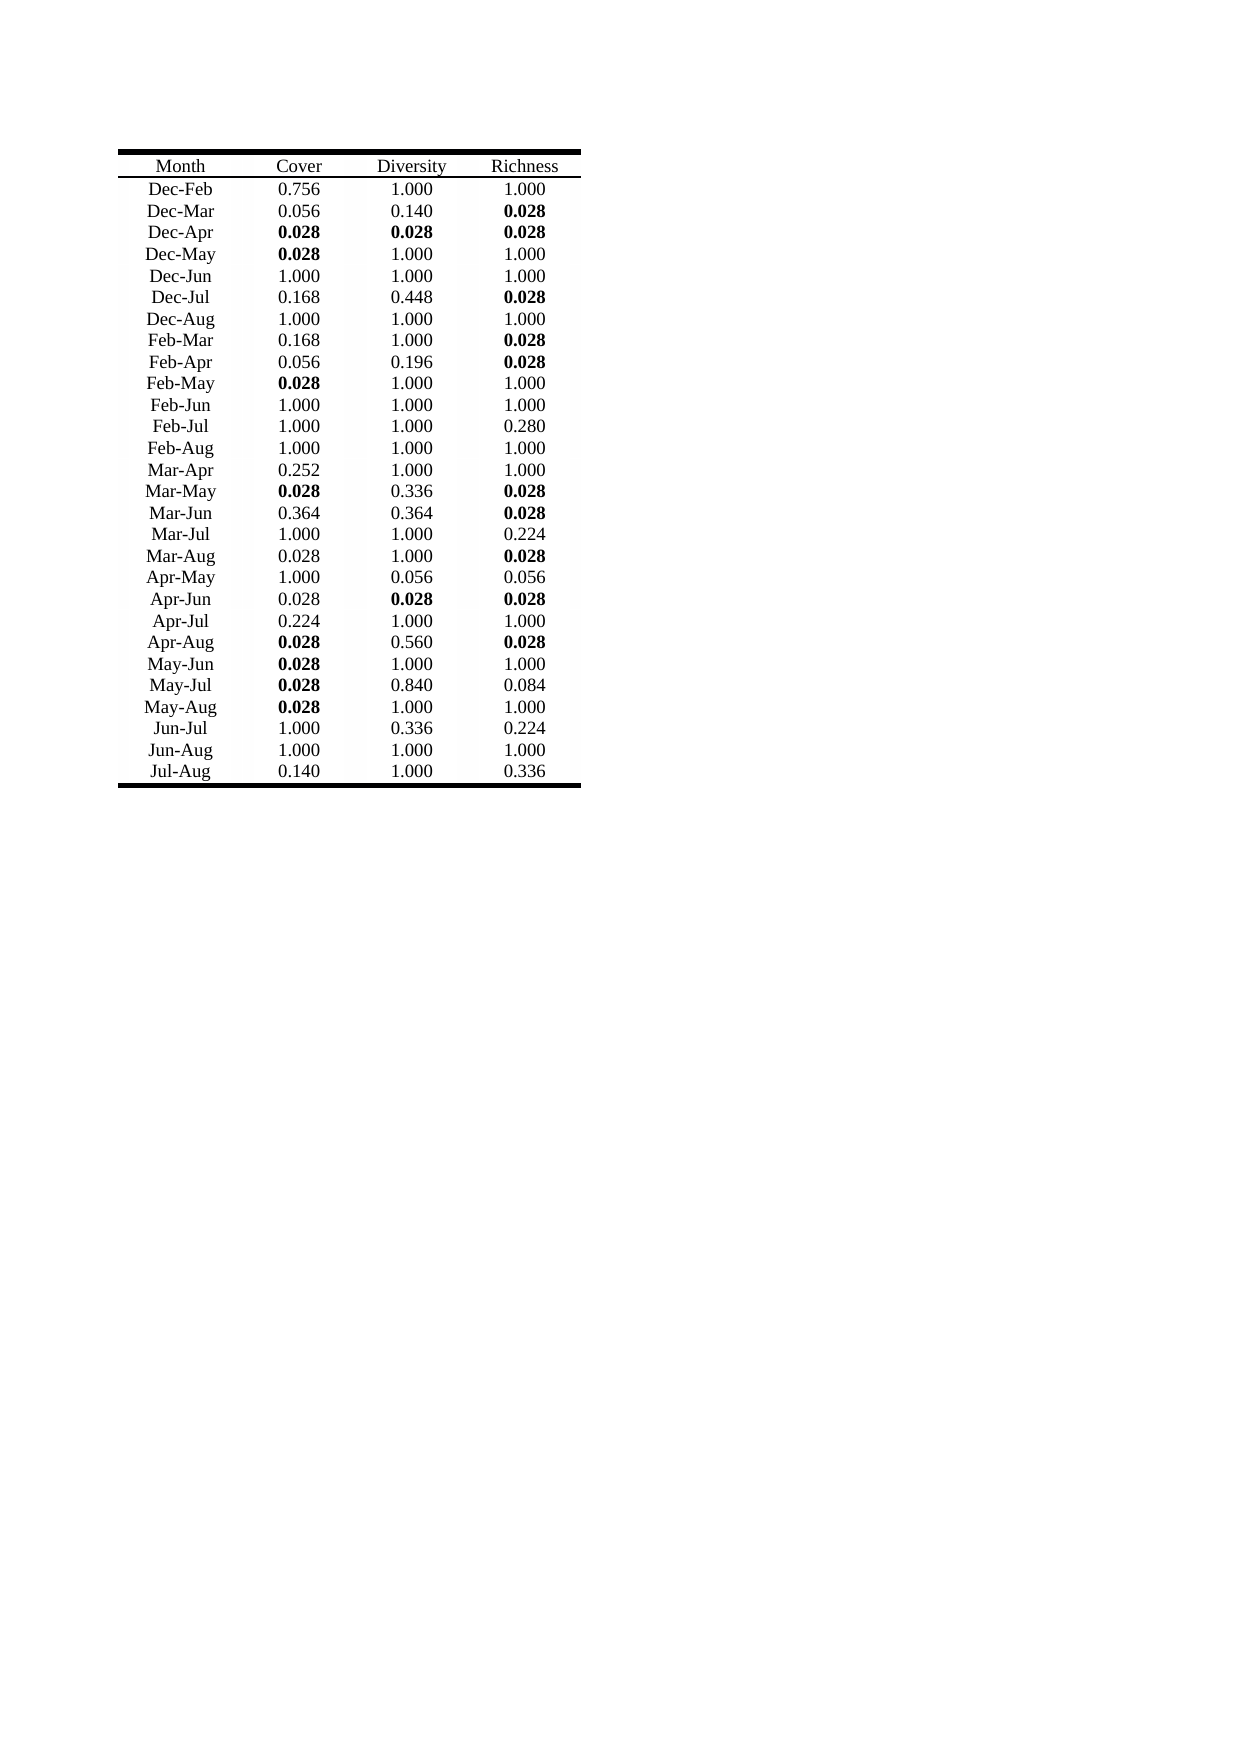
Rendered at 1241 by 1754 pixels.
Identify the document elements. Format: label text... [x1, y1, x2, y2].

table_cell 1.000 [457, 459, 468, 480]
table_cell 0.336 [355, 480, 367, 502]
table_cell 0.840 [457, 674, 468, 696]
table_cell 1.000 [243, 308, 254, 329]
table_cell 1.000 [355, 437, 367, 458]
table_cell Mar-Jun [118, 502, 129, 523]
table_cell 0.028 [468, 221, 479, 243]
table_cell 0.028 [344, 372, 355, 394]
table_cell 1.000 [457, 394, 468, 415]
table_cell 0.028 [243, 588, 254, 609]
table_cell 0.028 [570, 480, 581, 502]
table_cell 0.028 [457, 588, 468, 609]
table_cell 1.000 [344, 394, 355, 415]
table_cell 1.000 [468, 459, 479, 480]
table_cell Dec-Jun [118, 265, 129, 286]
table_cell 1.000 [344, 717, 355, 739]
table_cell 0.028 [344, 243, 355, 264]
table_cell Mar-Jul [231, 523, 242, 545]
table_cell 1.000 [570, 653, 581, 674]
table_cell 0.224 [344, 610, 355, 631]
table_cell Dec-Apr [231, 221, 242, 243]
table_cell 1.000 [344, 415, 355, 437]
table_cell Feb-May [231, 372, 242, 394]
table_cell 0.056 [468, 566, 479, 588]
table_cell Mar-Apr [118, 459, 129, 480]
table_cell 0.028 [457, 221, 468, 243]
table_cell 1.000 [570, 459, 581, 480]
table_cell 0.028 [468, 480, 479, 502]
table_cell 0.560 [355, 631, 367, 653]
table_cell Mar-Jun [231, 502, 242, 523]
table_cell 0.028 [570, 545, 581, 566]
table_cell 0.168 [344, 286, 355, 308]
table_header Cover [344, 155, 355, 176]
table_cell 0.028 [570, 221, 581, 243]
table_cell 0.364 [344, 502, 355, 523]
table_cell 1.000 [457, 329, 468, 351]
table_cell 1.000 [344, 566, 355, 588]
table_cell 0.168 [344, 329, 355, 351]
table_cell Dec-Jul [118, 286, 129, 308]
table_cell 0.280 [468, 415, 479, 437]
table_cell 1.000 [457, 610, 468, 631]
table_cell Mar-May [231, 480, 242, 502]
table_cell 1.000 [468, 394, 479, 415]
table_cell 0.140 [355, 200, 367, 221]
table_cell 0.084 [570, 674, 581, 696]
table_cell Apr-May [231, 566, 242, 588]
table_cell Jun-Aug [118, 739, 129, 760]
table_cell Dec-Jul [231, 286, 242, 308]
table_cell 0.028 [243, 696, 254, 717]
table_cell 0.448 [355, 286, 367, 308]
table_cell 1.000 [468, 308, 479, 329]
table_cell 1.000 [243, 437, 254, 458]
table_cell 0.028 [344, 545, 355, 566]
table_cell 0.056 [243, 351, 254, 372]
table_cell Dec-Aug [118, 308, 129, 329]
table_cell Apr-Aug [118, 631, 129, 653]
table_cell 0.140 [243, 760, 355, 783]
table_cell Mar-May [118, 480, 129, 502]
table_cell 1.000 [457, 437, 468, 458]
table_cell 0.224 [468, 717, 479, 739]
table_cell 0.028 [344, 696, 355, 717]
table_cell 0.364 [355, 502, 367, 523]
table_cell 0.336 [457, 717, 468, 739]
table_cell 1.000 [355, 523, 367, 545]
table_cell 1.000 [468, 696, 479, 717]
table_cell 0.224 [243, 610, 254, 631]
table_cell 0.028 [243, 545, 254, 566]
table_cell Mar-Aug [231, 545, 242, 566]
table_header Month [118, 155, 129, 176]
table_header Diversity [355, 155, 367, 176]
table_cell 0.028 [468, 502, 479, 523]
table_cell 1.000 [355, 696, 367, 717]
table_cell 1.000 [355, 739, 367, 760]
table_cell Feb-Jul [231, 415, 242, 437]
table_cell 0.028 [243, 674, 254, 696]
table_cell 1.000 [355, 308, 367, 329]
table_cell Jun-Jul [231, 717, 242, 739]
table_cell Apr-Jun [231, 588, 242, 609]
table_cell 0.056 [344, 200, 355, 221]
table_cell 1.000 [355, 459, 367, 480]
table_cell Dec-Aug [231, 308, 242, 329]
table_cell 0.168 [243, 286, 254, 308]
table_cell 0.224 [468, 523, 479, 545]
table_cell 0.056 [570, 566, 581, 588]
table_cell 0.056 [457, 566, 468, 588]
table_cell Dec-Mar [231, 200, 242, 221]
table_cell 1.000 [468, 739, 479, 760]
table_cell 1.000 [457, 178, 468, 200]
table_cell 0.028 [570, 588, 581, 609]
table_cell Feb-Aug [118, 437, 129, 458]
table_cell 0.840 [355, 674, 367, 696]
table_cell 1.000 [344, 523, 355, 545]
table_cell 0.364 [243, 502, 254, 523]
table_cell Feb-Mar [231, 329, 242, 351]
table_cell May-Jul [231, 674, 242, 696]
table_cell May-Aug [118, 696, 129, 717]
table_cell 0.336 [355, 717, 367, 739]
table_cell 0.224 [570, 523, 581, 545]
table_cell 0.756 [344, 178, 355, 200]
table_cell 0.028 [243, 631, 254, 653]
table_cell 1.000 [355, 610, 367, 631]
table_cell Jun-Jul [118, 717, 129, 739]
table_cell Feb-Jun [118, 394, 129, 415]
table_cell 0.028 [344, 221, 355, 243]
table_cell 1.000 [468, 265, 479, 286]
table_cell Dec-Apr [118, 221, 129, 243]
table_cell 0.028 [355, 221, 367, 243]
table_header Month [231, 155, 242, 176]
table_cell 1.000 [457, 372, 468, 394]
table_cell 0.028 [344, 588, 355, 609]
table_cell 0.028 [468, 588, 479, 609]
table_cell 0.028 [570, 200, 581, 221]
table_cell 0.448 [457, 286, 468, 308]
table_cell 0.140 [457, 200, 468, 221]
table_cell 0.028 [344, 480, 355, 502]
table_cell 1.000 [570, 437, 581, 458]
table_cell 0.756 [243, 178, 254, 200]
table_header Richness [468, 155, 479, 176]
table_cell 0.336 [457, 480, 468, 502]
table_cell 1.000 [243, 415, 254, 437]
table_cell 0.028 [570, 286, 581, 308]
table_cell 0.028 [243, 480, 254, 502]
table_cell 1.000 [355, 545, 367, 566]
table_cell Feb-Mar [118, 329, 129, 351]
table_cell Mar-Apr [231, 459, 242, 480]
table_cell 1.000 [355, 243, 367, 264]
table_cell May-Jun [118, 653, 129, 674]
table_cell 0.168 [243, 329, 254, 351]
table_cell 1.000 [570, 696, 581, 717]
table_cell 1.000 [457, 696, 468, 717]
table_cell Feb-Apr [118, 351, 129, 372]
table_cell 0.028 [344, 653, 355, 674]
table_cell Dec-Jun [231, 265, 242, 286]
table_cell 1.000 [468, 372, 479, 394]
table_cell Feb-Apr [231, 351, 242, 372]
table_cell Apr-Jun [118, 588, 129, 609]
table_cell 1.000 [570, 739, 581, 760]
table_cell 0.028 [344, 674, 355, 696]
table_cell 0.028 [570, 329, 581, 351]
table_cell May-Jun [231, 653, 242, 674]
table_cell 0.280 [570, 415, 581, 437]
table_cell 1.000 [243, 566, 254, 588]
table_cell 0.084 [468, 674, 479, 696]
table_cell 1.000 [355, 372, 367, 394]
table_cell 1.000 [457, 415, 468, 437]
table_cell 1.000 [457, 523, 468, 545]
table_cell Dec-May [118, 243, 129, 264]
table_cell 0.252 [243, 459, 254, 480]
table_cell 0.028 [243, 243, 254, 264]
table_cell 1.000 [570, 243, 581, 264]
table_cell 1.000 [468, 653, 479, 674]
table_cell 1.000 [457, 265, 468, 286]
table_cell Apr-Aug [231, 631, 242, 653]
table_cell 0.028 [243, 372, 254, 394]
table_header Richness [570, 155, 581, 176]
table_cell 1.000 [344, 739, 355, 760]
table_cell May-Jul [118, 674, 129, 696]
table_cell 0.028 [468, 545, 479, 566]
table_cell 0.028 [468, 329, 479, 351]
table_cell 0.028 [570, 502, 581, 523]
table_cell 1.000 [570, 372, 581, 394]
table_cell 1.000 [468, 437, 479, 458]
table_cell 0.028 [468, 631, 479, 653]
table_cell Dec-May [231, 243, 242, 264]
table_cell 1.000 [355, 394, 367, 415]
table_cell Mar-Aug [118, 545, 129, 566]
table_header Cover [243, 155, 254, 176]
table_cell 0.336 [468, 760, 581, 783]
table_cell 0.028 [344, 631, 355, 653]
table_cell 1.000 [344, 308, 355, 329]
table_cell 1.000 [344, 265, 355, 286]
table_cell 1.000 [468, 178, 479, 200]
table_cell Jun-Aug [231, 739, 242, 760]
table_cell Feb-Jul [118, 415, 129, 437]
table_cell 1.000 [457, 308, 468, 329]
table_cell Feb-May [118, 372, 129, 394]
table_cell 0.028 [468, 200, 479, 221]
table_header Diversity [457, 155, 468, 176]
table_cell 1.000 [468, 243, 479, 264]
table_cell 1.000 [355, 760, 468, 783]
table_cell 1.000 [243, 717, 254, 739]
table_cell 1.000 [570, 308, 581, 329]
table_cell 1.000 [243, 394, 254, 415]
table_cell 1.000 [570, 610, 581, 631]
table_cell 1.000 [570, 394, 581, 415]
table_cell May-Aug [231, 696, 242, 717]
table_cell 0.196 [355, 351, 367, 372]
table_cell Dec-Mar [118, 200, 129, 221]
table_cell 1.000 [355, 329, 367, 351]
table_cell 1.000 [243, 523, 254, 545]
table_cell 0.028 [570, 631, 581, 653]
table_cell 0.056 [355, 566, 367, 588]
table_cell 0.028 [243, 653, 254, 674]
table_cell 0.224 [570, 717, 581, 739]
table_cell 1.000 [355, 178, 367, 200]
table_cell 0.028 [570, 351, 581, 372]
table_cell 0.364 [457, 502, 468, 523]
table_cell 1.000 [243, 739, 254, 760]
table_cell 1.000 [355, 265, 367, 286]
table_cell Jul-Aug [118, 760, 242, 783]
table_cell 0.252 [344, 459, 355, 480]
table_cell 0.056 [344, 351, 355, 372]
table_cell Mar-Jul [118, 523, 129, 545]
table_cell 1.000 [355, 415, 367, 437]
table_cell Dec-Feb [118, 178, 129, 200]
table_cell 0.028 [355, 588, 367, 609]
table_cell 0.028 [468, 351, 479, 372]
table_cell 1.000 [457, 243, 468, 264]
table_cell 0.056 [243, 200, 254, 221]
table_cell Feb-Jun [231, 394, 242, 415]
table_cell 1.000 [355, 653, 367, 674]
table_cell 1.000 [457, 545, 468, 566]
table_cell Dec-Feb [231, 178, 242, 200]
table_cell Apr-May [118, 566, 129, 588]
table_cell 0.028 [468, 286, 479, 308]
table_cell Apr-Jul [231, 610, 242, 631]
table_cell 1.000 [344, 437, 355, 458]
table_cell 0.196 [457, 351, 468, 372]
table_cell 1.000 [457, 653, 468, 674]
table_cell Apr-Jul [118, 610, 129, 631]
table_cell 1.000 [570, 265, 581, 286]
table_cell 1.000 [468, 610, 479, 631]
table_cell 1.000 [457, 739, 468, 760]
table_cell 1.000 [570, 178, 581, 200]
table_cell 0.028 [243, 221, 254, 243]
table_cell 1.000 [243, 265, 254, 286]
table_cell Feb-Aug [231, 437, 242, 458]
table_cell 0.560 [457, 631, 468, 653]
